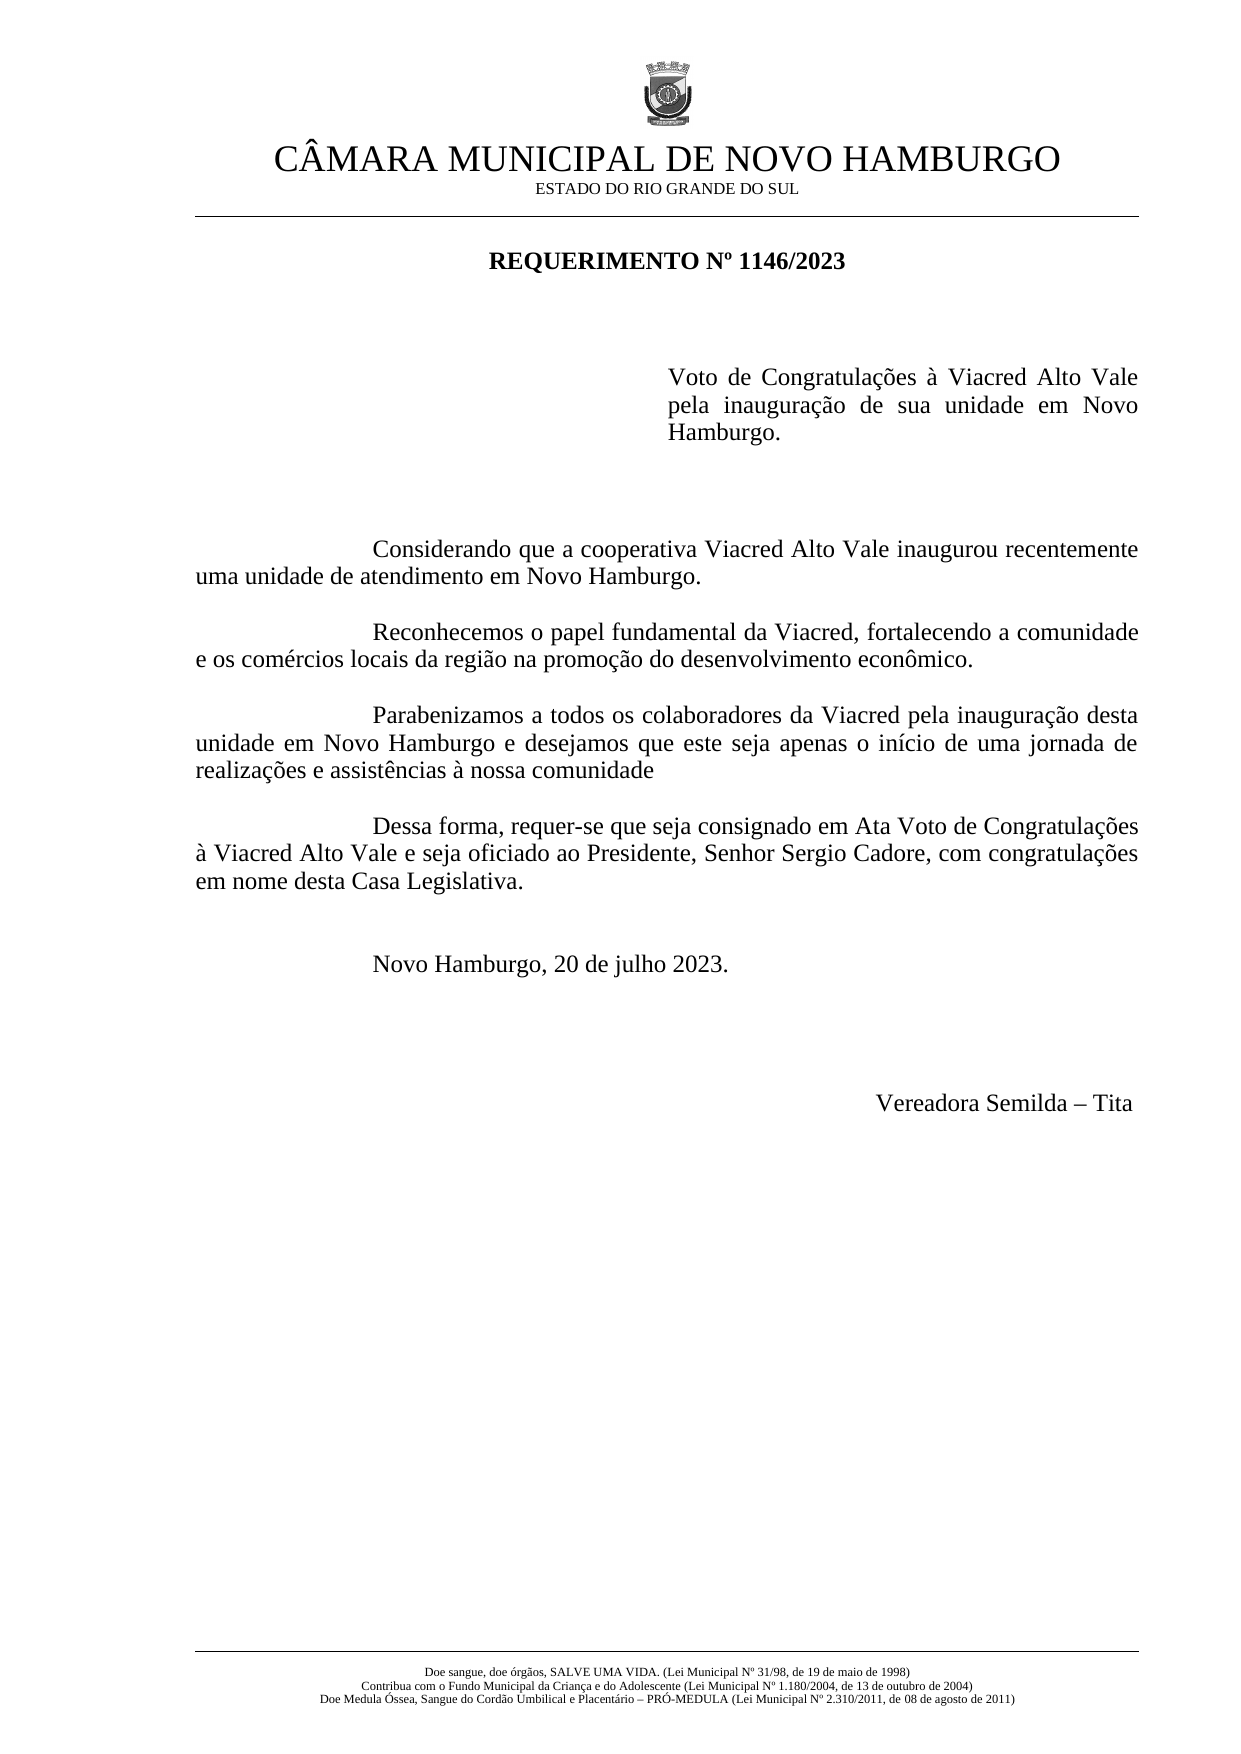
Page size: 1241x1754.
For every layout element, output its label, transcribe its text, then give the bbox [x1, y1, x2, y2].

text Parabenizamos a todos os colaboradores da Viacred pela inauguração desta unidade em Novo Hamburgo e desejamos que este seja apenas o início de uma jornada de realizações e assistências à nossa comunidade [195, 701, 1139, 784]
text REQUERIMENTO Nº 1146/2023 [195, 247, 1139, 274]
text Reconhecemos o papel fundamental da Viacred, fortalecendo a comunidade e os comércios locais da região na promoção do desenvolvimento econômico. [195, 618, 1139, 673]
text Novo Hamburgo, 20 de julho 2023. [195, 950, 1139, 978]
text Vereadora Semilda – Tita [195, 1089, 1139, 1117]
text Considerando que a cooperativa Viacred Alto Vale inaugurou recentemente uma unidade de atendimento em Novo Hamburgo. [195, 535, 1139, 590]
text Dessa forma, requer-se que seja consignado em Ata Voto de Congratulações à Viacred Alto Vale e seja oficiado ao Presidente, Senhor Sergio Cadore, com congratulações em nome desta Casa Legislativa. [195, 812, 1139, 895]
text Voto de Congratulações à Viacred Alto Vale pela inauguração de sua unidade em Novo Hamburgo. [668, 363, 1139, 446]
